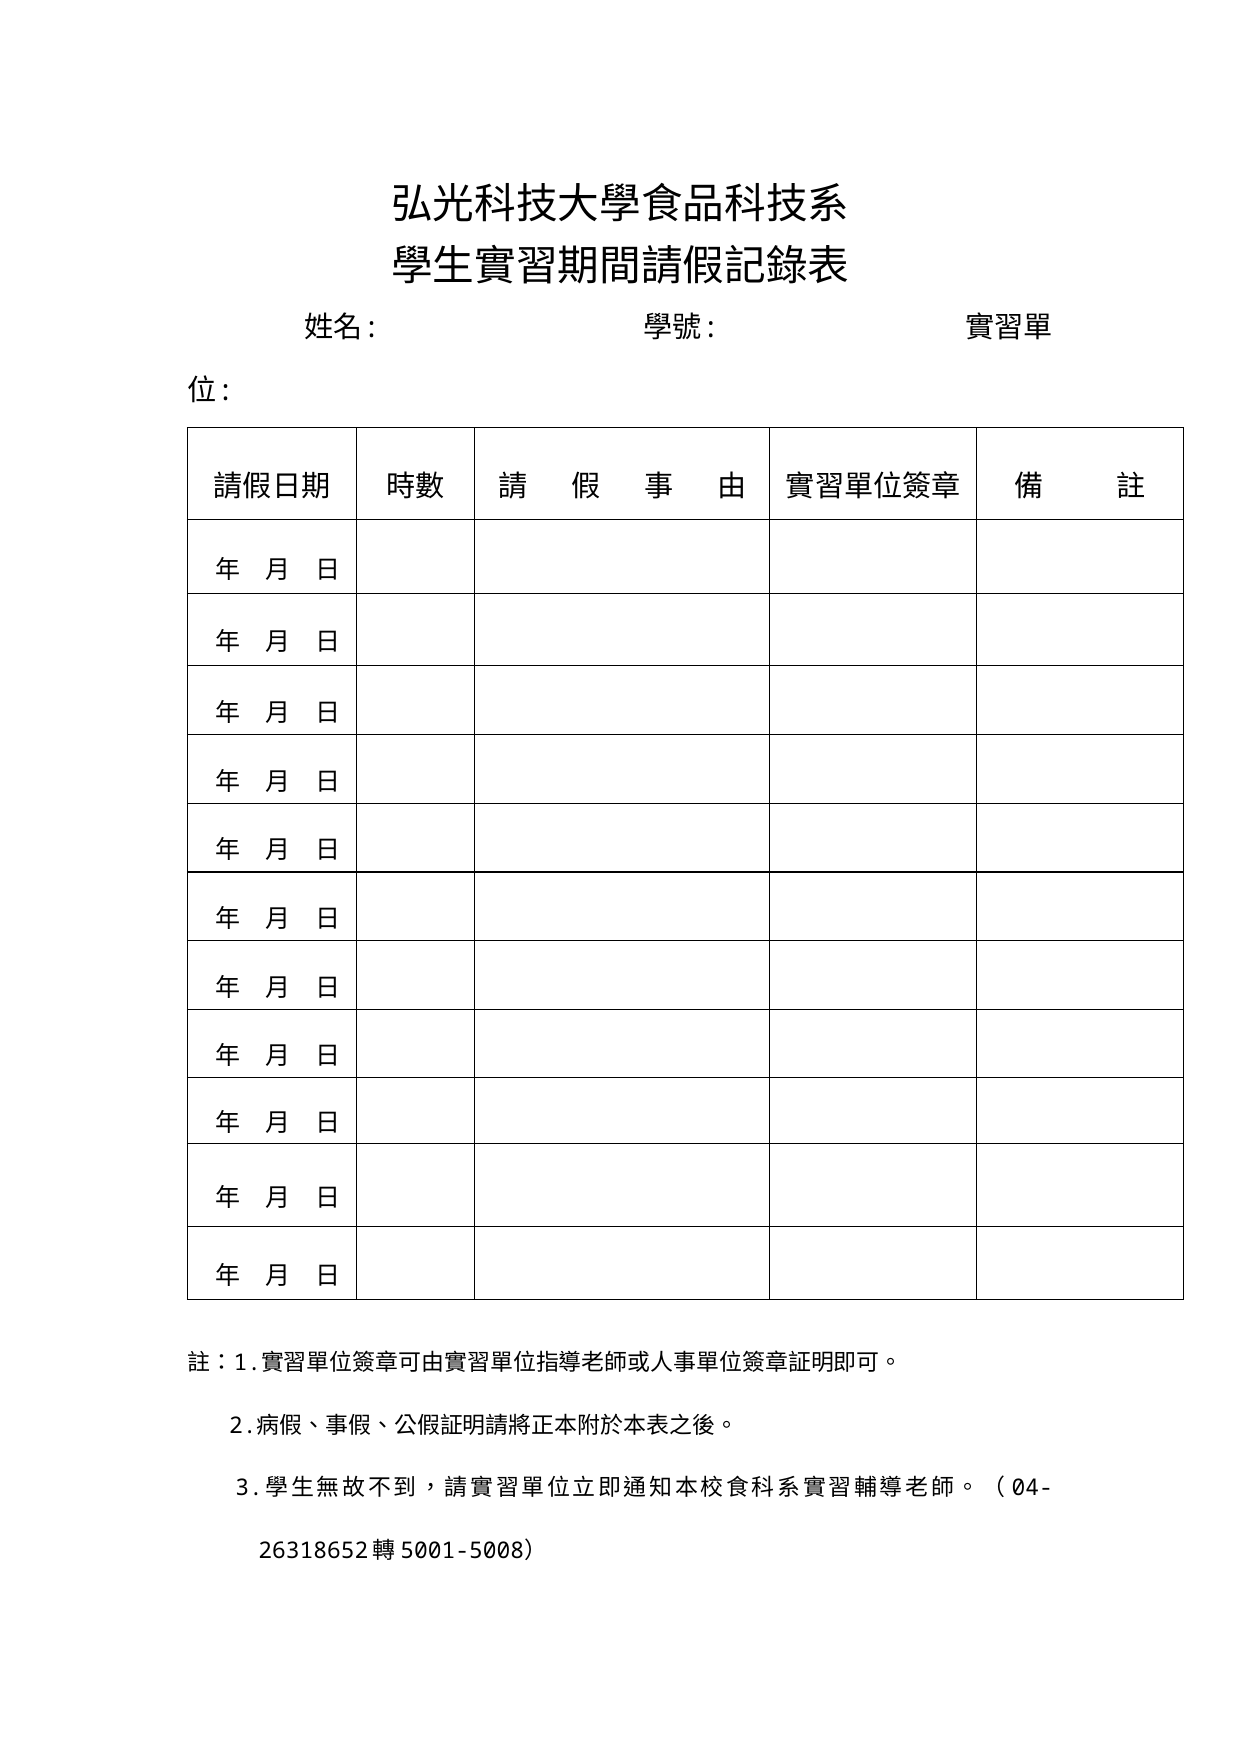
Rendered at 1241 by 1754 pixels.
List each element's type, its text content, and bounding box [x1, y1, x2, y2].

text 2.病假、事假、公假証明請將正本附於本表之後。 [160, 1381, 1053, 1444]
table_cell [770, 520, 976, 593]
table_cell [977, 520, 1183, 593]
table_header 實習單位簽章 [770, 428, 976, 519]
table_cell [977, 1010, 1183, 1077]
table_cell 年 月 日 [188, 873, 356, 940]
table_cell [977, 1078, 1183, 1143]
table_cell [770, 873, 976, 940]
table_cell [770, 804, 976, 871]
table_cell [475, 594, 769, 665]
table_cell 年 月 日 [188, 1010, 356, 1077]
table_cell 年 月 日 [188, 804, 356, 871]
text 學生實習期間請假記錄表 [187, 221, 1053, 283]
table_cell [977, 1227, 1183, 1299]
table_cell [475, 1144, 769, 1226]
table_cell [977, 594, 1183, 665]
table_cell 年 月 日 [188, 666, 356, 734]
table_cell [475, 735, 769, 803]
table_cell [475, 941, 769, 1008]
table_cell [770, 1144, 976, 1226]
table_cell [977, 666, 1183, 734]
table_cell [357, 735, 474, 803]
table_header 時數 [357, 428, 474, 519]
table_cell [977, 873, 1183, 940]
table_cell [977, 804, 1183, 871]
table_cell [475, 1227, 769, 1299]
table_cell [977, 941, 1183, 1008]
table_cell 年 月 日 [188, 1144, 356, 1226]
text 註：1.實習單位簽章可由實習單位指導老師或人事單位簽章証明即可。 [187, 1319, 1053, 1381]
table_header 請假日期 [188, 428, 356, 519]
table_cell [475, 1010, 769, 1077]
table_cell [770, 735, 976, 803]
table_cell [770, 1078, 976, 1143]
table_cell [357, 666, 474, 734]
table_cell [357, 941, 474, 1008]
table_cell 年 月 日 [188, 1227, 356, 1299]
table_cell [475, 804, 769, 871]
text 弘光科技大學食品科技系 [187, 158, 1053, 221]
table_cell [357, 1227, 474, 1299]
text 姓名: 學號: 實習單位: [187, 283, 1053, 408]
text 3.學生無故不到，請實習單位立即通知本校食科系實習輔導老師。（04-26318652轉5001-5008） [235, 1444, 1053, 1569]
table_cell [977, 1144, 1183, 1226]
table_cell 年 月 日 [188, 941, 356, 1008]
table_cell [770, 1010, 976, 1077]
table_cell [475, 1078, 769, 1143]
table_cell [770, 594, 976, 665]
table_cell [357, 1010, 474, 1077]
table_cell [357, 594, 474, 665]
table_cell [475, 873, 769, 940]
table_cell [357, 1078, 474, 1143]
table_header 請 假 事 由 [475, 428, 769, 519]
table_header 備 註 [977, 428, 1183, 519]
table_cell [977, 735, 1183, 803]
table_cell [357, 804, 474, 871]
table_cell [357, 520, 474, 593]
table_cell 年 月 日 [188, 735, 356, 803]
table_cell [357, 873, 474, 940]
table_cell 年 月 日 [188, 1078, 356, 1143]
table_cell [475, 520, 769, 593]
table_cell [357, 1144, 474, 1226]
table_cell 年 月 日 [188, 594, 356, 665]
table_cell 年 月 日 [188, 520, 356, 593]
table_cell [475, 666, 769, 734]
table_cell [770, 941, 976, 1008]
table_cell [770, 666, 976, 734]
table_cell [770, 1227, 976, 1299]
